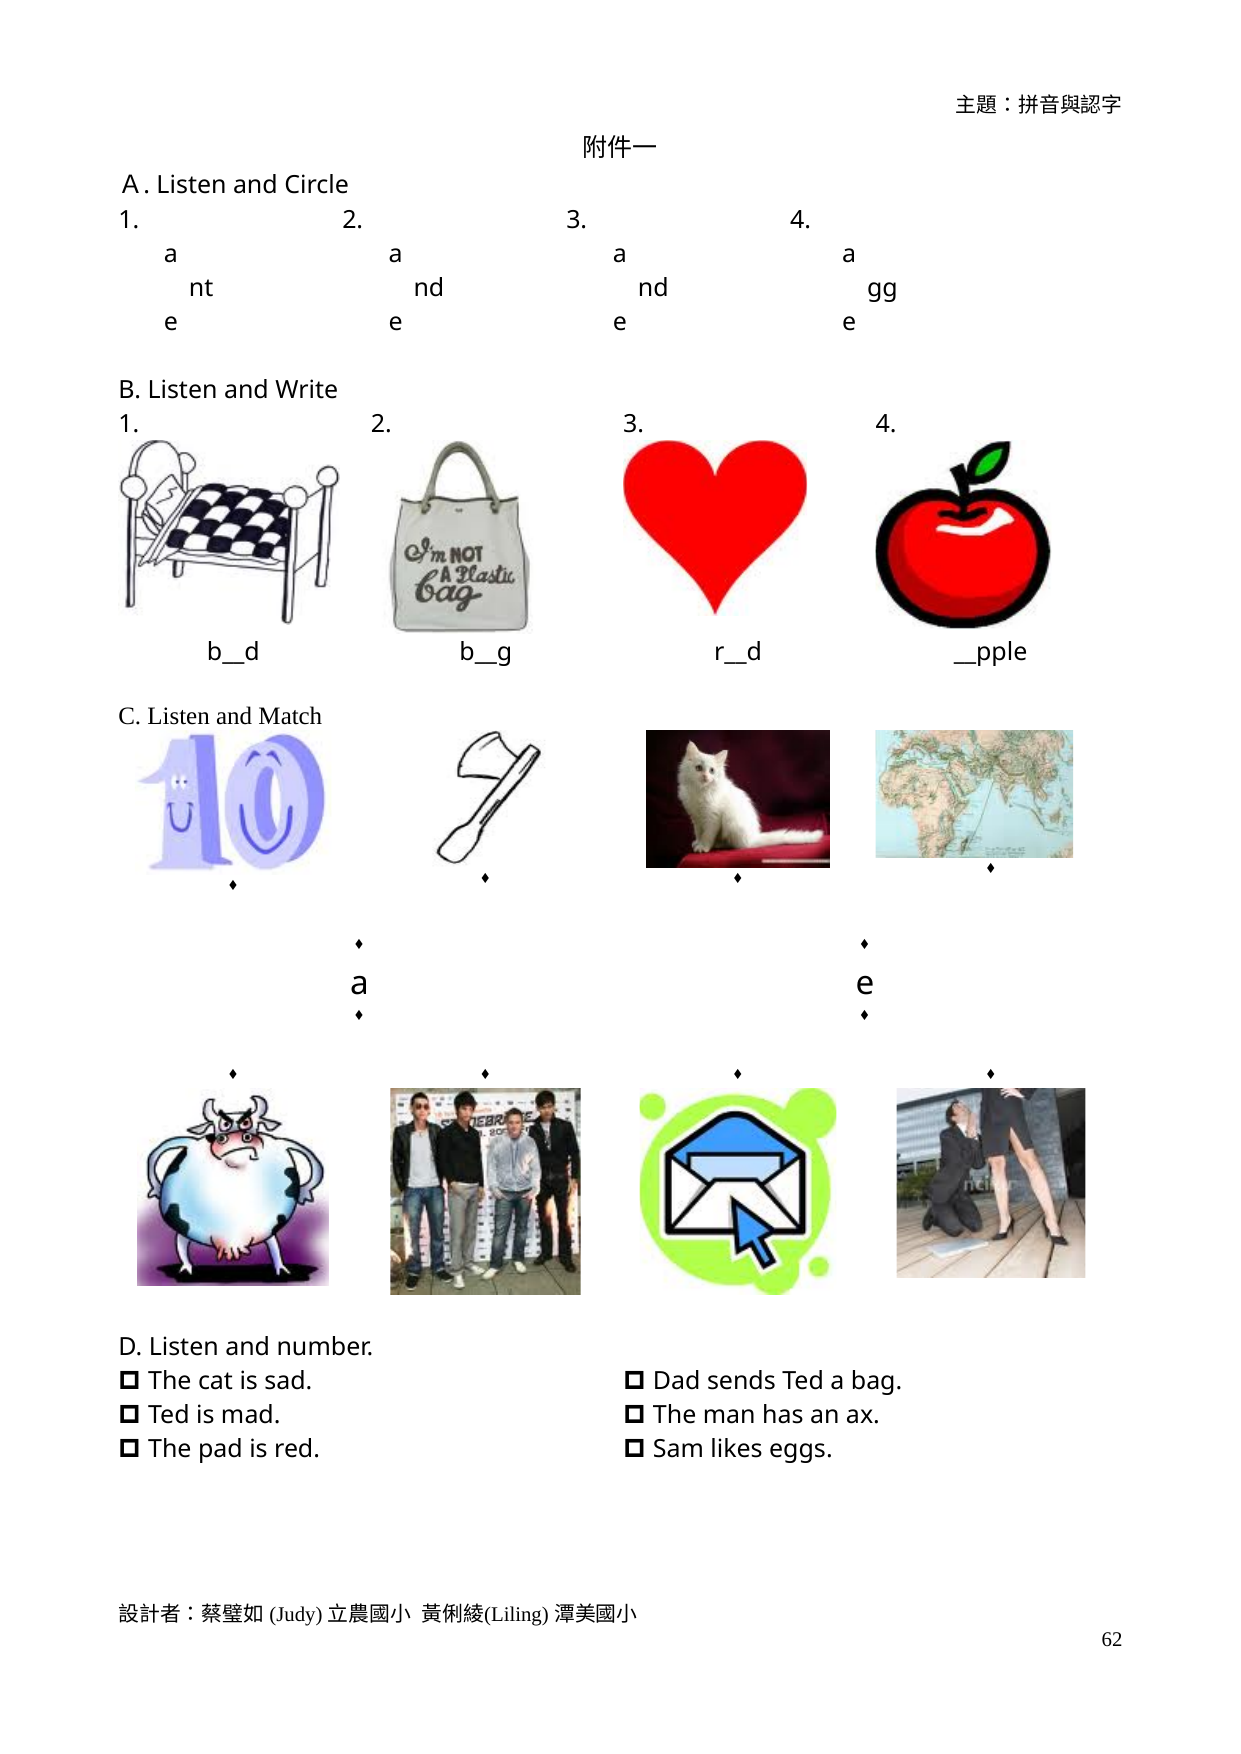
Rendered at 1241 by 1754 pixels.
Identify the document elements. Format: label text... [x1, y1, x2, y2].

picture [875, 440, 1052, 630]
table_cell  [864, 1064, 1118, 1295]
table_cell  [359, 1064, 612, 1296]
table_cell  [107, 1064, 359, 1295]
table_cell e [153, 304, 331, 338]
table_cell [555, 270, 601, 304]
picture [390, 1088, 581, 1295]
table_cell [331, 304, 377, 338]
table_header 4. [779, 202, 831, 236]
table_cell [331, 236, 377, 270]
table_cell  The pad is red. [107, 1431, 612, 1465]
picture [395, 730, 577, 869]
table_cell  Ted is mad. [107, 1397, 612, 1431]
table_cell  a  [107, 900, 612, 1064]
table_cell [555, 304, 601, 338]
table_cell a [153, 236, 331, 270]
table_cell  e  [612, 900, 1118, 1064]
picture [118, 440, 340, 625]
table_header 4. [864, 406, 1117, 634]
picture [646, 730, 830, 868]
picture [639, 1088, 837, 1295]
table_cell gg [831, 270, 1133, 304]
picture [623, 440, 808, 616]
table_cell  [612, 1064, 864, 1295]
table_cell [555, 236, 601, 270]
table_header [153, 202, 331, 236]
table_header 3. [612, 406, 864, 634]
table_cell  The man has an ax. [612, 1397, 1117, 1431]
picture [137, 1088, 329, 1286]
table_cell nd [377, 270, 555, 304]
table_header  The cat is sad. [107, 1363, 612, 1397]
table_cell a [831, 236, 1133, 270]
table_cell [779, 304, 831, 338]
table_header 2. [331, 202, 377, 236]
text B. Listen and Write [118, 372, 1122, 406]
picture [370, 440, 555, 634]
table_cell r__d [612, 634, 864, 668]
table_header [601, 202, 779, 236]
table_header  [359, 730, 612, 900]
text D. Listen and number. [118, 1329, 1122, 1363]
table_cell e [831, 304, 1133, 338]
text Ａ. Listen and Circle [118, 164, 1122, 202]
table_cell [331, 270, 377, 304]
table_cell a [377, 236, 555, 270]
picture [875, 730, 1074, 858]
table_cell e [601, 304, 779, 338]
table_header  Dad sends Ted a bag. [612, 1363, 1117, 1397]
table_cell nt [153, 270, 331, 304]
table_header  [612, 730, 864, 900]
table_cell [107, 304, 152, 338]
table_cell b__d [107, 634, 359, 668]
table_header 2. [359, 406, 612, 634]
table_header 1. [107, 202, 152, 236]
table_cell [107, 270, 152, 304]
table_header 1. [107, 406, 359, 634]
table_header  [864, 730, 1118, 900]
table_cell b__g [359, 634, 612, 668]
picture [896, 1088, 1086, 1278]
table_cell a [601, 236, 779, 270]
table_cell [779, 236, 831, 270]
table_header  [107, 730, 359, 900]
table_cell [107, 236, 152, 270]
table_cell [779, 270, 831, 304]
table_header [377, 202, 555, 236]
table_cell  Sam likes eggs. [612, 1431, 1117, 1465]
table_cell nd [601, 270, 779, 304]
table_cell __pple [864, 634, 1117, 668]
table_header 3. [555, 202, 601, 236]
table_cell e [377, 304, 555, 338]
text 附件一 [118, 127, 1122, 164]
picture [134, 730, 332, 875]
table_header [831, 202, 1133, 236]
text C. Listen and Match [118, 702, 1122, 730]
